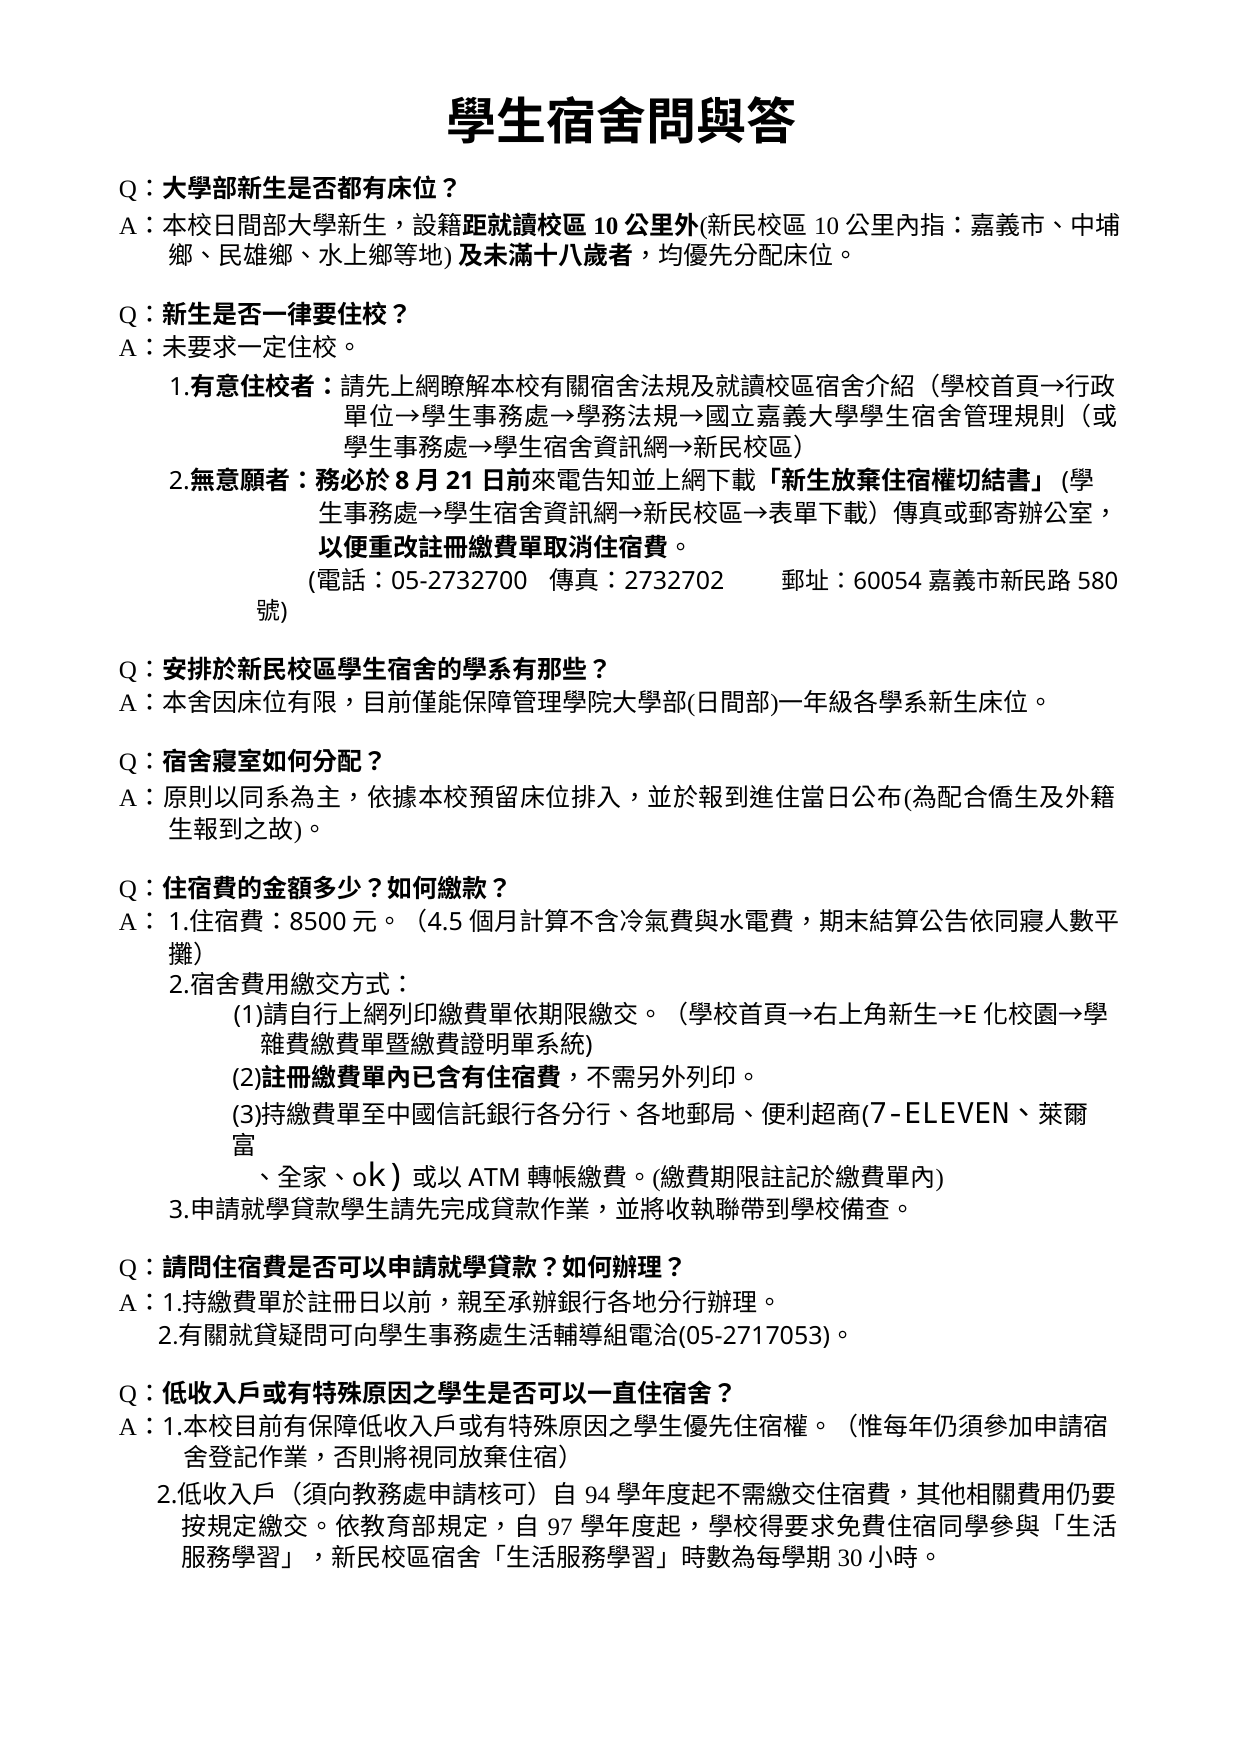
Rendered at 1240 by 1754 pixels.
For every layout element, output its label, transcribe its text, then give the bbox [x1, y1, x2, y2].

text 2.無意願者：務必於8 月21 日前來電告知並上網下載「新生放棄住宿權切結書」 (學 [169, 466, 1120, 496]
text A：本舍因床位有限，目前僅能保障管理學院大學部(日間部)一年級各學系新生床位。 [119, 687, 1120, 718]
text Q：大學部新生是否都有床位？ [119, 173, 1120, 204]
text 雜費繳費單暨繳費證明單系統) [169, 1029, 1120, 1059]
text A：本校日間部大學新生，設籍距就讀校區 10 公里外(新民校區 10 公里內指：嘉義市、中埔鄉、民雄鄉、水上鄉等地) 及未滿十八歲者，均優先分配床位。 [119, 210, 1120, 271]
text Q：低收入戶或有特殊原因之學生是否可以一直住宿舍？ [119, 1378, 1120, 1408]
text Q：宿舍寢室如何分配？ [119, 746, 1120, 776]
text A：1.持繳費單於註冊日以前，親至承辦銀行各地分行辦理。 [119, 1286, 1120, 1318]
text A：原則以同系為主，依據本校預留床位排入，並於報到進住當日公布(為配合僑生及外籍生報到之故)。 [119, 782, 1116, 844]
text 攤） [169, 939, 1120, 969]
text Q：新生是否一律要住校？ [119, 299, 1120, 329]
text A： 1.住宿費：8500 元。（4.5 個月計算不含冷氣費與水電費，期末結算公告依同寢人數平 [119, 906, 1120, 936]
text 2.宿舍費用繳交方式： [169, 969, 1120, 999]
text 學生宿舍問與答 [446, 92, 1120, 152]
text 、全家、ok) 或以 ATM 轉帳繳費。(繳費期限註記於繳費單內) [206, 1161, 1112, 1193]
text 2.有關就貸疑問可向學生事務處生活輔導組電洽(05-2717053)。 [119, 1319, 1120, 1351]
text Q：安排於新民校區學生宿舍的學系有那些？ [119, 654, 1120, 684]
text 舍登記作業，否則將視同放棄住宿） [119, 1442, 1120, 1472]
text 生事務處→學生宿舍資訊網→新民校區→表單下載）傳真或郵寄辦公室， [319, 499, 1120, 529]
text Q：請問住宿費是否可以申請就學貸款？如何辦理？ [119, 1253, 1120, 1283]
text 以便重改註冊繳費單取消住宿費。 [319, 532, 1120, 562]
text A：1.本校目前有保障低收入戶或有特殊原因之學生優先住宿權。（惟每年仍須參加申請宿 [119, 1411, 1120, 1442]
text Q：住宿費的金額多少？如何繳款？ [119, 873, 1120, 903]
text (2)註冊繳費單內已含有住宿費，不需另外列印。 [206, 1063, 1120, 1093]
text (電話：05-2732700 傳真：2732702 郵址：60054 嘉義市新民路 580 號) [256, 566, 1120, 626]
text 2.低收入戶（須向教務處申請核可）自 94 學年度起不需繳交住宿費，其他相關費用仍要按規定繳交。依教育部規定，自 97 學年度起，學校得要求免費住宿同學參與「生活服務學習」，新民校區宿舍「生活服務學習」時數為每學期 30 小時。 [156, 1479, 1118, 1573]
text (1)請自行上網列印繳費單依期限繳交。（學校首頁→右上角新生→E 化校園→學 [169, 999, 1120, 1029]
text A：未要求一定住校。 [119, 332, 1120, 362]
text 3.申請就學貸款學生請先完成貸款作業，並將收執聯帶到學校備查。 [169, 1194, 1120, 1224]
text 1.有意住校者：請先上網瞭解本校有關宿舍法規及就讀校區宿舍介紹（學校首頁→行政單位→學生事務處→學務法規→國立嘉義大學學生宿舍管理規則（或學生事務處→學生宿舍資訊網→新民校區） [169, 371, 1118, 462]
text (3)持繳費單至中國信託銀行各分行、各地郵局、便利超商(7-ELEVEN、萊爾富 [206, 1098, 1112, 1161]
